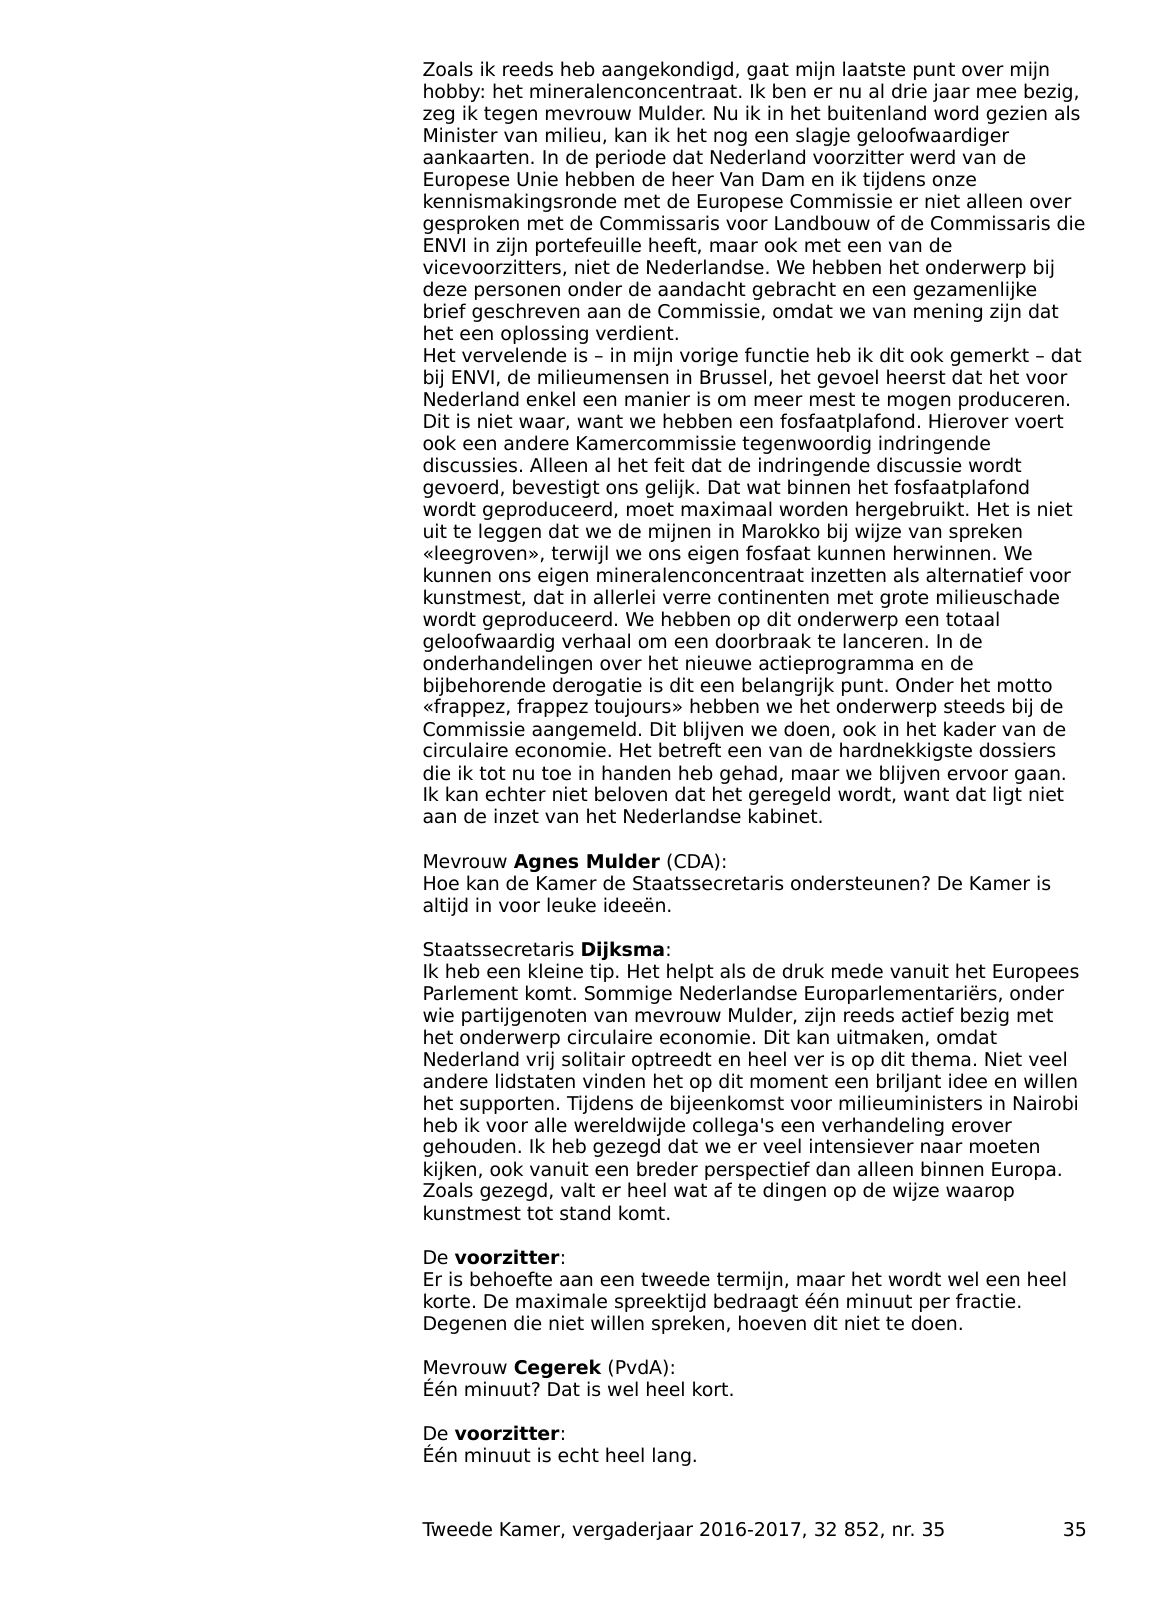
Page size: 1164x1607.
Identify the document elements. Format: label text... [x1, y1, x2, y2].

text De voorzitter: [422, 1247, 1087, 1268]
text Ik heb een kleine tip. Het helpt als de druk mede vanuit het Europees Parlement komt. Sommige Nederlandse Europarlementariërs, onder wie partijgenoten van mevrouw Mulder, zijn reeds actief bezig met het onderwerp circulaire economie. Dit kan uitmaken, omdat Nederland vrij solitair optreedt en heel ver is op dit thema. Niet veel andere lidstaten vinden het op dit moment een briljant idee en willen het supporten. Tijdens de bijeenkomst voor milieuministers in Nairobi heb ik voor alle wereldwijde collega's een verhandeling erover gehouden. Ik heb gezegd dat we er veel intensiever naar moeten kijken, ook vanuit een breder perspectief dan alleen binnen Europa. Zoals gezegd, valt er heel wat af te dingen op de wijze waarop kunstmest tot stand komt. [422, 961, 1087, 1224]
text Het vervelende is – in mijn vorige functie heb ik dit ook gemerkt – dat bij ENVI, de milieumensen in Brussel, het gevoel heerst dat het voor Nederland enkel een manier is om meer mest te mogen produceren. Dit is niet waar, want we hebben een fosfaatplafond. Hierover voert ook een andere Kamercommissie tegenwoordig indringende discussies. Alleen al het feit dat de indringende discussie wordt gevoerd, bevestigt ons gelijk. Dat wat binnen het fosfaatplafond wordt geproduceerd, moet maximaal worden hergebruikt. Het is niet uit te leggen dat we de mijnen in Marokko bij wijze van spreken «leegroven», terwijl we ons eigen fosfaat kunnen herwinnen. We kunnen ons eigen mineralenconcentraat inzetten als alternatief voor kunstmest, dat in allerlei verre continenten met grote milieuschade wordt geproduceerd. We hebben op dit onderwerp een totaal geloofwaardig verhaal om een doorbraak te lanceren. In de onderhandelingen over het nieuwe actieprogramma en de bijbehorende derogatie is dit een belangrijk punt. Onder het motto «frappez, frappez toujours» hebben we het onderwerp steeds bij de Commissie aangemeld. Dit blijven we doen, ook in het kader van de circulaire economie. Het betreft een van de hardnekkigste dossiers die ik tot nu toe in handen heb gehad, maar we blijven ervoor gaan. Ik kan echter niet beloven dat het geregeld wordt, want dat ligt niet aan de inzet van het Nederlandse kabinet. [422, 345, 1087, 828]
text Mevrouw Cegerek (PvdA): [422, 1357, 1087, 1379]
text Er is behoefte aan een tweede termijn, maar het wordt wel een heel korte. De maximale spreektijd bedraagt één minuut per fractie. Degenen die niet willen spreken, hoeven dit niet te doen. [422, 1268, 1087, 1334]
text Hoe kan de Kamer de Staatssecretaris ondersteunen? De Kamer is altijd in voor leuke ideeën. [422, 872, 1087, 916]
text Mevrouw Agnes Mulder (CDA): [422, 851, 1087, 872]
text Één minuut? Dat is wel heel kort. [422, 1379, 1087, 1401]
text Zoals ik reeds heb aangekondigd, gaat mijn laatste punt over mijn hobby: het mineralenconcentraat. Ik ben er nu al drie jaar mee bezig, zeg ik tegen mevrouw Mulder. Nu ik in het buitenland word gezien als Minister van milieu, kan ik het nog een slagje geloofwaardiger aankaarten. In de periode dat Nederland voorzitter werd van de Europese Unie hebben de heer Van Dam en ik tijdens onze kennismakingsronde met de Europese Commissie er niet alleen over gesproken met de Commissaris voor Landbouw of de Commissaris die ENVI in zijn portefeuille heeft, maar ook met een van de vicevoorzitters, niet de Nederlandse. We hebben het onderwerp bij deze personen onder de aandacht gebracht en een gezamenlijke brief geschreven aan de Commissie, omdat we van mening zijn dat het een oplossing verdient. [422, 59, 1087, 345]
text Één minuut is echt heel lang. [422, 1445, 1087, 1467]
text Staatssecretaris Dijksma: [422, 939, 1087, 961]
text De voorzitter: [422, 1423, 1087, 1445]
